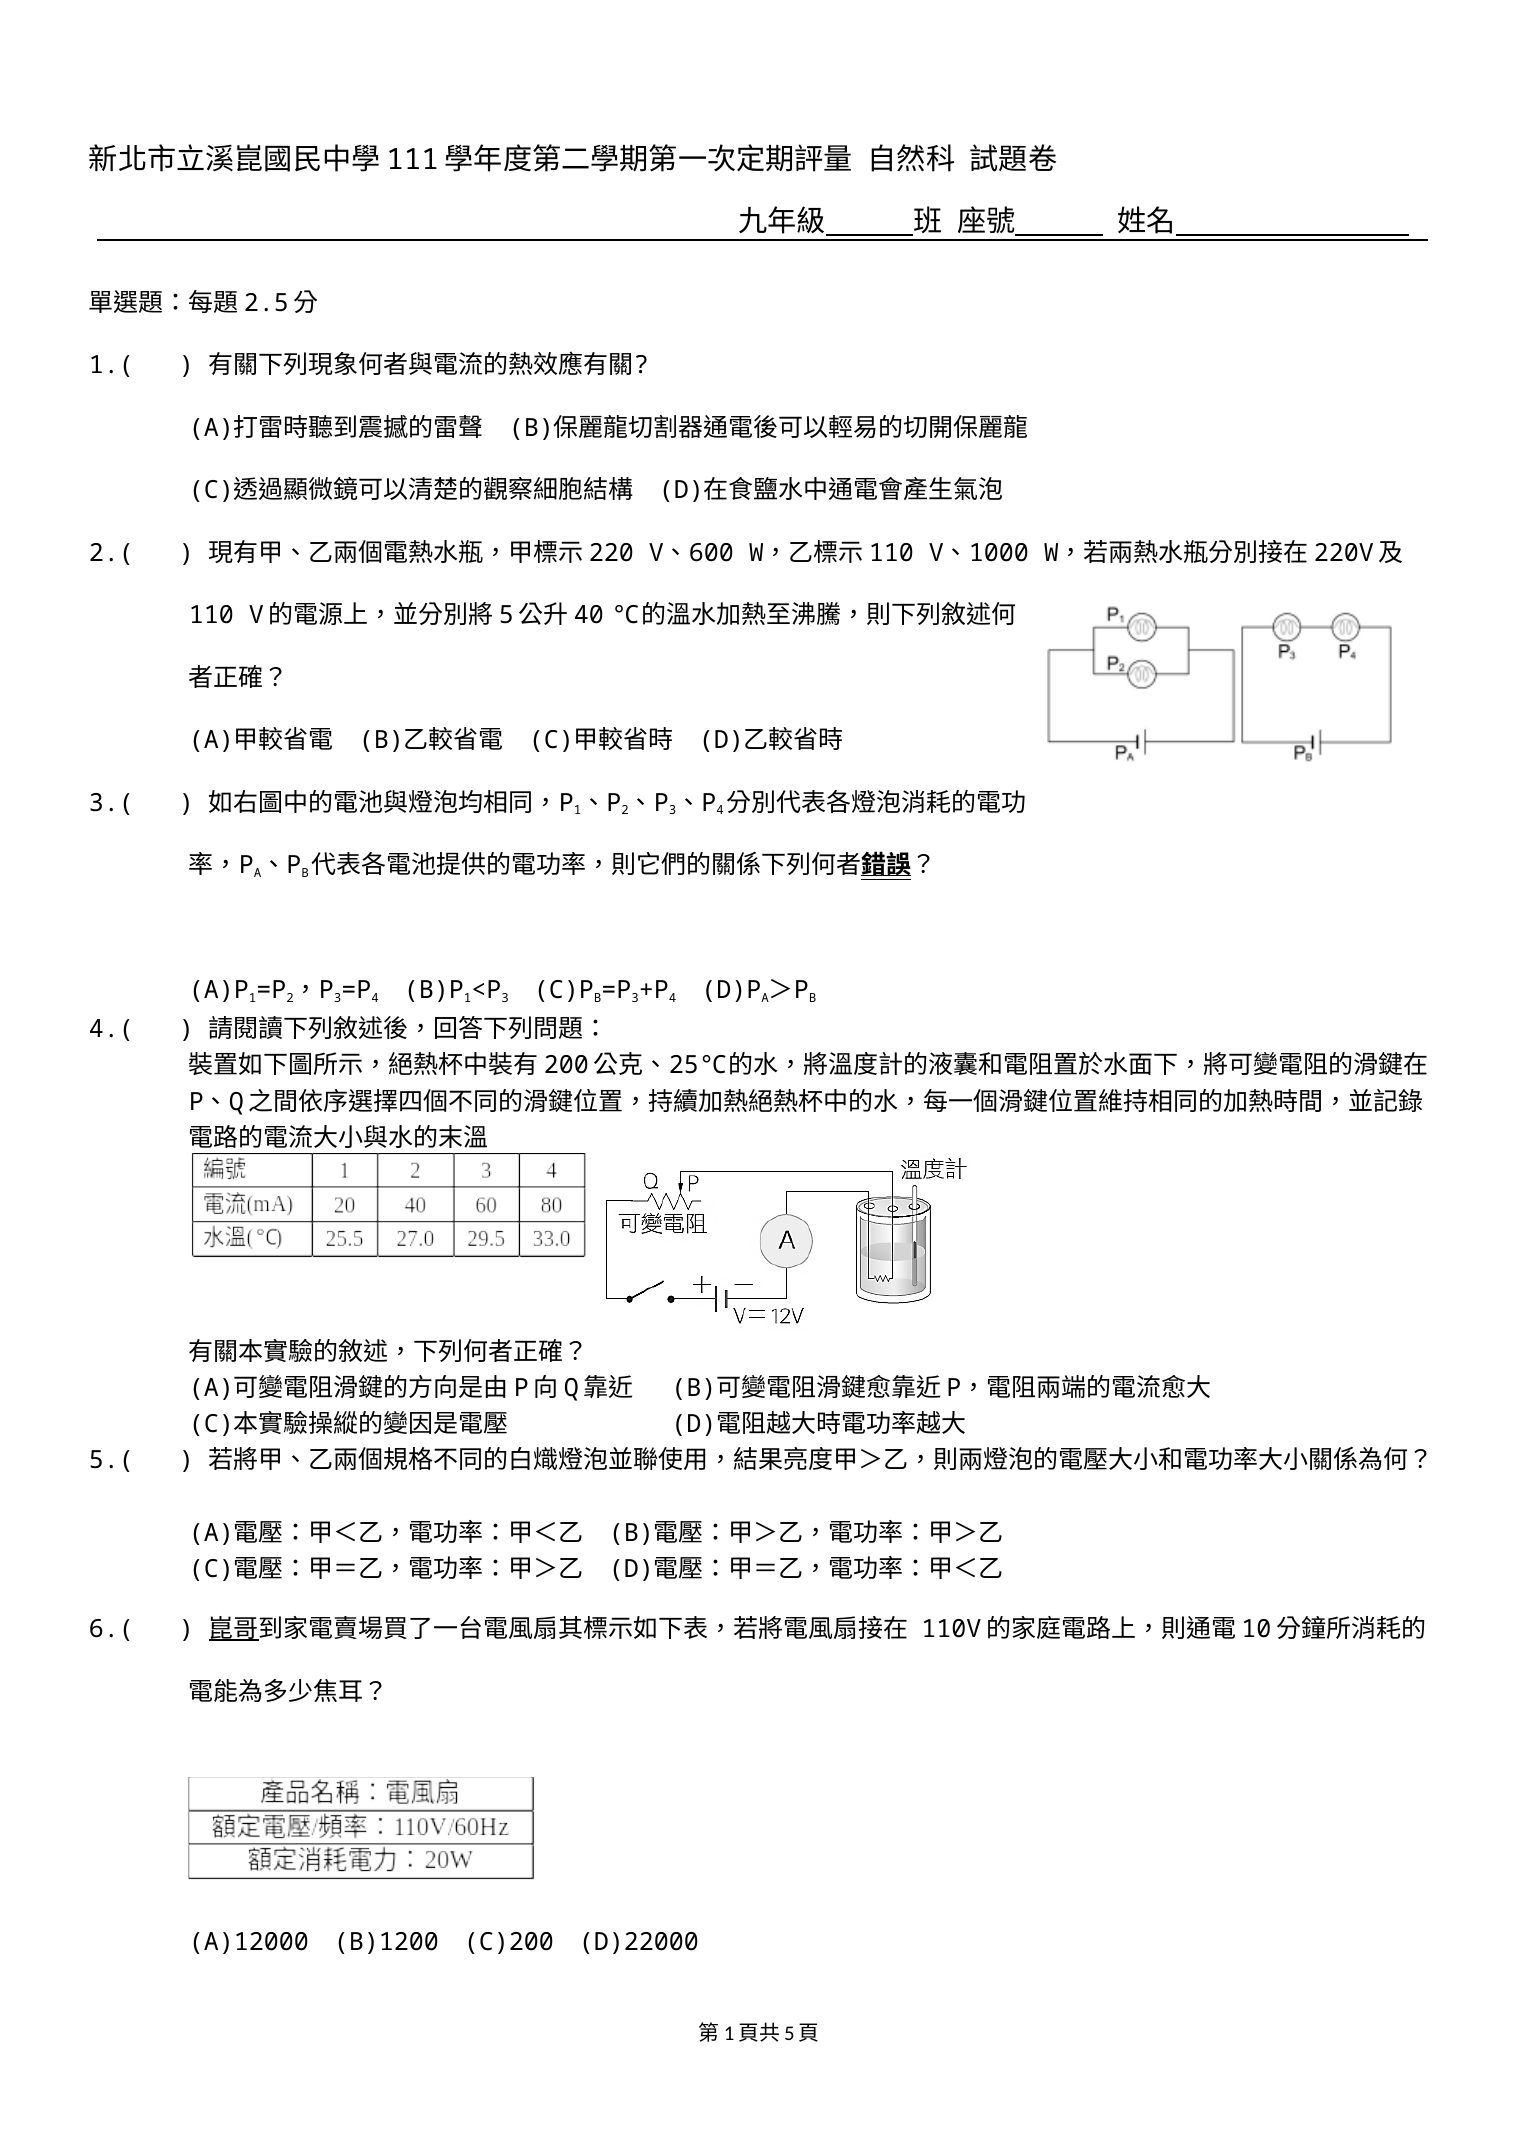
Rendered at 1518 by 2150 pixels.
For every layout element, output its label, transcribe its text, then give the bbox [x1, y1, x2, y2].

text 新北市立溪崑國民中學111學年度第二學期第一次定期評量 自然科 試題卷 [89, 115, 1429, 177]
text 2.( ) 現有甲、乙兩個電熱水瓶，甲標示220 V、600 W，乙標示110 V、1000 W，若兩熱水瓶分別接在220V及110 V的電源上，並分別將5公升40 ℃的溫水加熱至沸騰，則下列敘述何者正確？ (A)甲較省電 (B)乙較省電 (C)甲較省時 (D)乙較省時 [89, 509, 1429, 759]
text 6.( ) 崑哥到家電賣場買了一台電風扇其標示如下表，若將電風扇接在 110V的家庭電路上，則通電10分鐘所消耗的電能為多少焦耳？ (A)12000 (B)1200 (C)200 (D)22000 [89, 1585, 1429, 1960]
text 3.( ) 如右圖中的電池與燈泡均相同，P1、P2、P3、P4分別代表各燈泡消耗的電功率，PA、PB代表各電池提供的電功率，則它們的關係下列何者錯誤？ (A)P1=P2，P3=P4 (B)P1<P3 (C)PB=P3+P4 (D)PA＞PB [89, 759, 1429, 1009]
text 4.( ) 請閱讀下列敘述後，回答下列問題： 裝置如下圖所示，絕熱杯中裝有200公克、25℃的水，將溫度計的液囊和電阻置於水面下，將可變電阻的滑鍵在P、Q之間依序選擇四個不同的滑鍵位置，持續加熱絕熱杯中的水，每一個滑鍵位置維持相同的加熱時間，並記錄電路的電流大小與水的末溫 有關本實驗的敘述，下列何者正確？ (A)可變電阻滑鍵的方向是由P向Q靠近 (B)可變電阻滑鍵愈靠近P，電阻兩端的電流愈大 (C)本實驗操縱的變因是電壓 (D)電阻越大時電功率越大 [89, 1009, 1429, 1440]
text 九年級 班 座號 姓名 [738, 177, 1429, 240]
text 1.( ) 有關下列現象何者與電流的熱效應有關? (A)打雷時聽到震撼的雷聲 (B)保麗龍切割器通電後可以輕易的切開保麗龍 (C)透過顯微鏡可以清楚的觀察細胞結構 (D)在食鹽水中通電會產生氣泡 [89, 321, 1429, 509]
text 單選題：每題2.5分 [89, 259, 1429, 321]
text 5.( ) 若將甲、乙兩個規格不同的白熾燈泡並聯使用，結果亮度甲＞乙，則兩燈泡的電壓大小和電功率大小關係為何？ (A)電壓：甲＜乙，電功率：甲＜乙 (B)電壓：甲＞乙，電功率：甲＞乙 (C)電壓：甲＝乙，電功率：甲＞乙 (D)電壓：甲＝乙，電功率：甲＜乙 [89, 1440, 1429, 1585]
